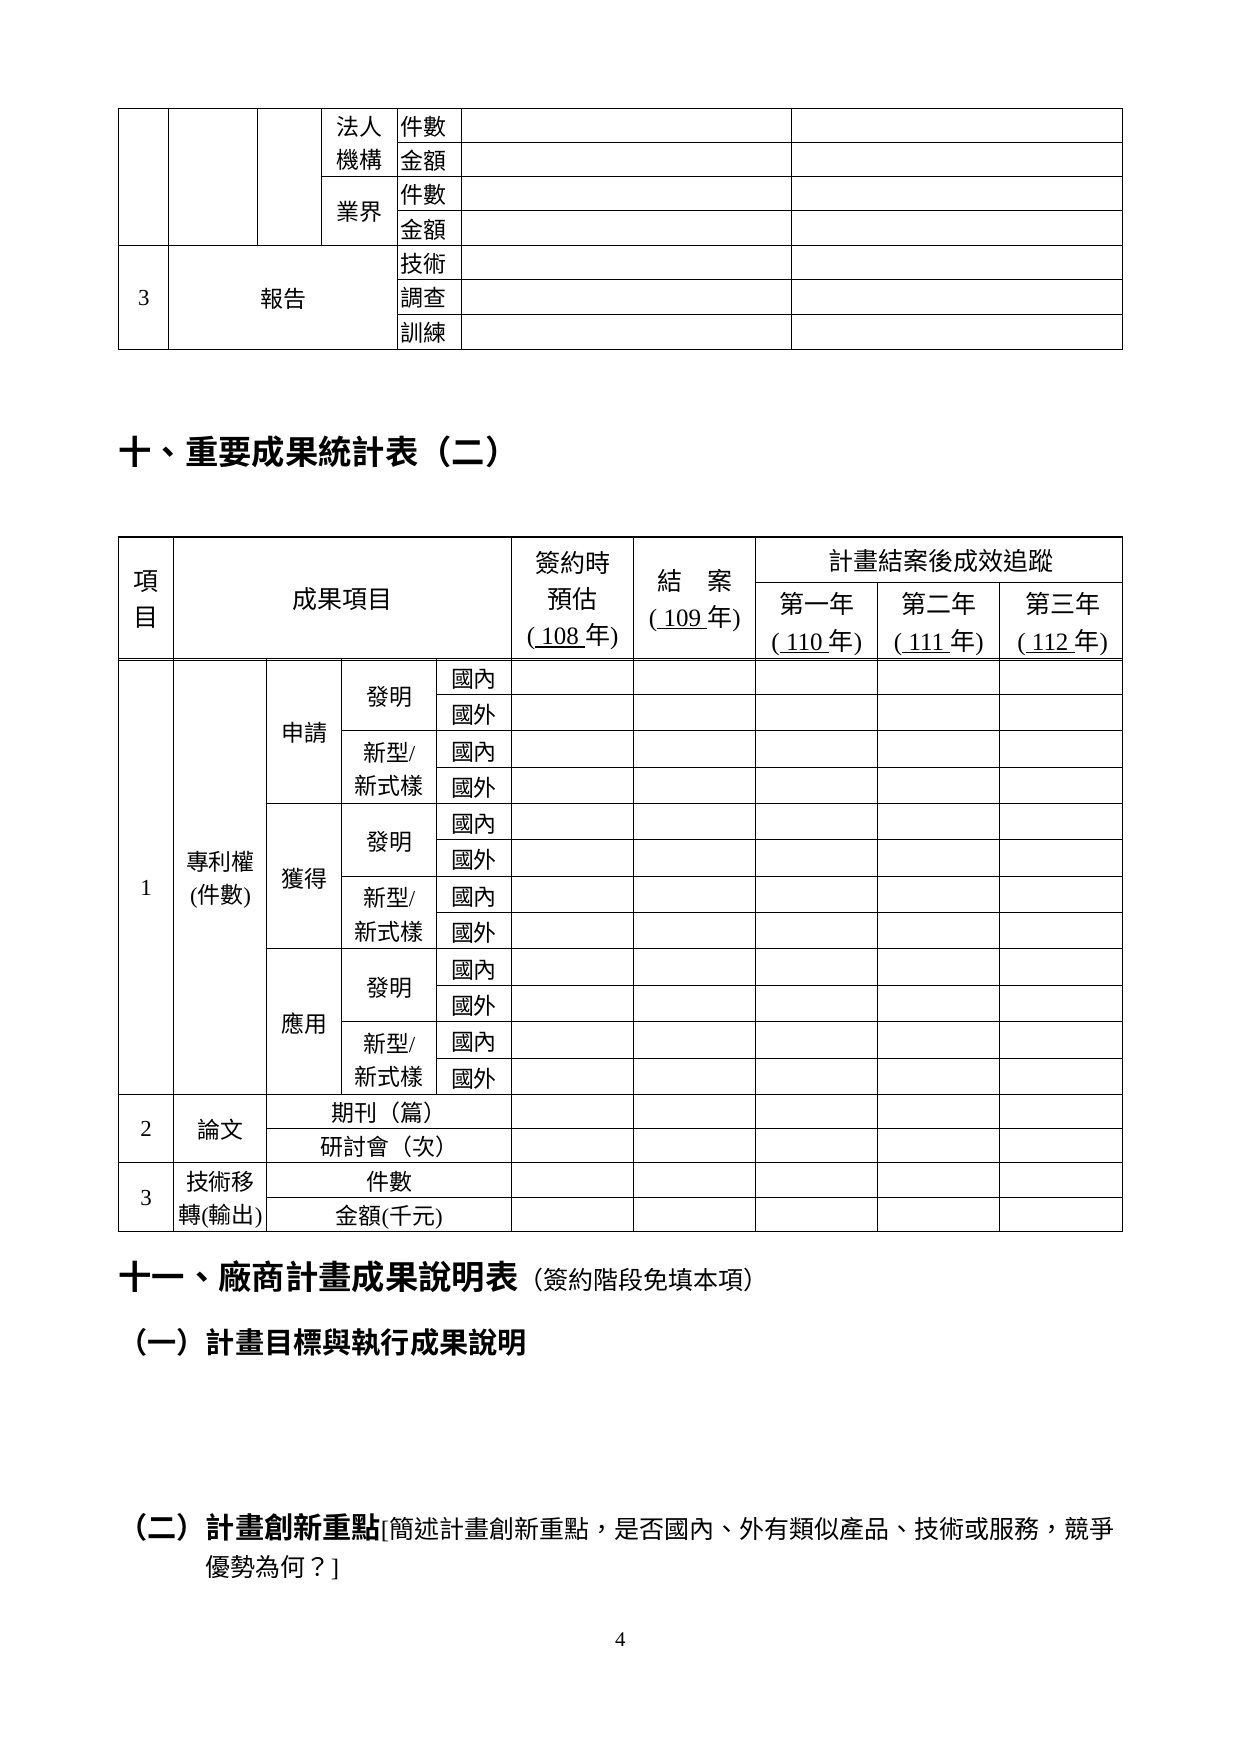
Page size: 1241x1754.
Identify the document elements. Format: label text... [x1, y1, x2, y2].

table_cell 發明 [342, 661, 436, 730]
table_cell [462, 143, 791, 176]
table_cell 應用 [267, 949, 341, 1094]
table_cell [634, 1059, 755, 1094]
table_cell 第二年 ( 111 年) [878, 583, 999, 657]
table_cell [634, 1022, 755, 1057]
table_cell [1000, 768, 1122, 803]
text （二）計畫創新重點[簡述計畫創新重點，是否國內、外有類似產品、技術或服務，競爭優勢為何？] [118, 1505, 1122, 1584]
table_cell 件數 [398, 109, 461, 142]
table_cell [792, 280, 1122, 314]
table_cell 專利權 (件數) [174, 661, 266, 1094]
table_cell [1000, 1129, 1122, 1162]
table_cell [792, 211, 1122, 245]
table_cell [878, 1129, 999, 1162]
table_cell [634, 913, 755, 948]
table_cell [1000, 840, 1122, 876]
table_cell [634, 768, 755, 803]
table_cell [756, 1129, 877, 1162]
table_cell [756, 661, 877, 694]
table_cell 新型/ 新式樣 [342, 731, 436, 803]
table_cell 2 [119, 1095, 173, 1162]
table_cell [462, 280, 791, 314]
table_cell [512, 695, 633, 730]
table_cell 報告 [169, 246, 397, 349]
table_cell [878, 949, 999, 985]
table_cell [512, 1059, 633, 1094]
table_cell [1000, 1059, 1122, 1094]
table_cell 件數 [398, 177, 461, 210]
table_cell 期刊（篇） [267, 1095, 511, 1128]
table_cell [634, 731, 755, 767]
table_cell [878, 877, 999, 912]
table_cell 1 [119, 661, 173, 1094]
table_cell 技術移轉(輸出) [174, 1163, 266, 1231]
table_cell [512, 661, 633, 694]
table_cell [756, 1059, 877, 1094]
table_cell [756, 840, 877, 876]
table_cell [878, 986, 999, 1021]
table_cell [1000, 986, 1122, 1021]
table_cell 國內 [437, 731, 511, 767]
table_cell [756, 731, 877, 767]
table_cell 新型/ 新式樣 [342, 1022, 436, 1094]
table_cell [1000, 1022, 1122, 1057]
table_cell [169, 109, 257, 245]
table_cell [792, 315, 1122, 349]
table_cell 金額(千元) [267, 1198, 511, 1231]
table_cell [1000, 949, 1122, 985]
table_cell 國內 [437, 661, 511, 694]
table_cell 論文 [174, 1095, 266, 1162]
table_cell [756, 1198, 877, 1231]
table_cell [878, 731, 999, 767]
table_cell 國外 [437, 913, 511, 948]
table_cell 研討會（次） [267, 1129, 511, 1162]
table_cell [512, 1095, 633, 1128]
table_cell 國內 [437, 804, 511, 839]
table_cell [1000, 913, 1122, 948]
table_cell [512, 1129, 633, 1162]
table_cell [878, 661, 999, 694]
table_cell [878, 1095, 999, 1128]
table_cell [1000, 695, 1122, 730]
table_cell 新型/ 新式樣 [342, 877, 436, 948]
table_cell 獲得 [267, 804, 341, 948]
table_cell [634, 877, 755, 912]
table_cell 金額 [398, 143, 461, 176]
table_cell 國外 [437, 695, 511, 730]
table_cell [792, 177, 1122, 210]
table_cell [756, 695, 877, 730]
table_cell [756, 804, 877, 839]
table_cell 國外 [437, 768, 511, 803]
table_cell [634, 1198, 755, 1231]
table_cell 國內 [437, 949, 511, 985]
table_cell [512, 1163, 633, 1197]
table_cell [462, 177, 791, 210]
table_cell [119, 109, 168, 245]
table_cell [756, 1163, 877, 1197]
table_header 計畫結案後成效追蹤 [756, 538, 1122, 582]
table_cell [1000, 1198, 1122, 1231]
text 十、重要成果統計表（二） [118, 426, 1122, 474]
table_cell [756, 768, 877, 803]
table_header 項目 [119, 538, 173, 657]
table_cell [878, 768, 999, 803]
table_cell 調查 [398, 280, 461, 314]
table_cell 國外 [437, 840, 511, 876]
text （一）計畫目標與執行成果說明 [118, 1299, 1122, 1361]
table_header 簽約時 預估 ( 108 年) [512, 538, 633, 657]
table_cell 3 [119, 1163, 173, 1231]
table_cell 3 [119, 246, 168, 349]
table_cell [878, 840, 999, 876]
table_cell 訓練 [398, 315, 461, 349]
table_cell [878, 1022, 999, 1057]
table_cell [878, 695, 999, 730]
table_cell 發明 [342, 804, 436, 876]
table_cell [1000, 877, 1122, 912]
table_cell 業界 [322, 177, 397, 245]
table_cell [792, 246, 1122, 279]
text 十一、廠商計畫成果說明表（簽約階段免填本項） [118, 1251, 1122, 1299]
table_cell [512, 731, 633, 767]
table_header 成果項目 [174, 538, 511, 657]
table_cell [462, 211, 791, 245]
table_cell [1000, 731, 1122, 767]
table_cell 申請 [267, 661, 341, 803]
table_cell [792, 109, 1122, 142]
table_cell [878, 913, 999, 948]
table_cell [462, 246, 791, 279]
table_cell [1000, 1095, 1122, 1128]
table_cell 金額 [398, 211, 461, 245]
table_cell [634, 949, 755, 985]
table_cell [512, 1022, 633, 1057]
table_cell [634, 695, 755, 730]
table_cell [756, 949, 877, 985]
table_cell [792, 143, 1122, 176]
table_cell [878, 1163, 999, 1197]
table_cell [512, 913, 633, 948]
table_cell [634, 804, 755, 839]
table_cell [1000, 1163, 1122, 1197]
table_cell 第三年 ( 112 年) [1000, 583, 1122, 657]
table_cell [878, 804, 999, 839]
table_cell [258, 109, 321, 245]
table_cell [462, 109, 791, 142]
table_cell 技術 [398, 246, 461, 279]
table_cell [756, 1095, 877, 1128]
table_cell [634, 840, 755, 876]
table_cell 第一年 ( 110 年) [756, 583, 877, 657]
table_cell [634, 1095, 755, 1128]
table_cell [512, 840, 633, 876]
table_cell 國內 [437, 877, 511, 912]
table_cell [512, 768, 633, 803]
table_cell [1000, 804, 1122, 839]
table_cell [1000, 661, 1122, 694]
table_cell [512, 949, 633, 985]
table_cell [462, 315, 791, 349]
table_cell [756, 1022, 877, 1057]
table_cell 發明 [342, 949, 436, 1021]
table_cell 國外 [437, 986, 511, 1021]
table_cell [512, 1198, 633, 1231]
table_cell [878, 1059, 999, 1094]
table_cell [756, 913, 877, 948]
table_cell 法人 機構 [322, 109, 397, 176]
table_cell [634, 986, 755, 1021]
table_cell [512, 877, 633, 912]
table_cell [756, 877, 877, 912]
table_cell [634, 661, 755, 694]
table_cell 件數 [267, 1163, 511, 1197]
table_cell [512, 804, 633, 839]
table_cell [634, 1129, 755, 1162]
table_cell 國內 [437, 1022, 511, 1057]
table_header 結 案 ( 109 年) [634, 538, 755, 657]
table_cell [634, 1163, 755, 1197]
table_cell [878, 1198, 999, 1231]
table_cell 國外 [437, 1059, 511, 1094]
table_cell [512, 986, 633, 1021]
table_cell [756, 986, 877, 1021]
